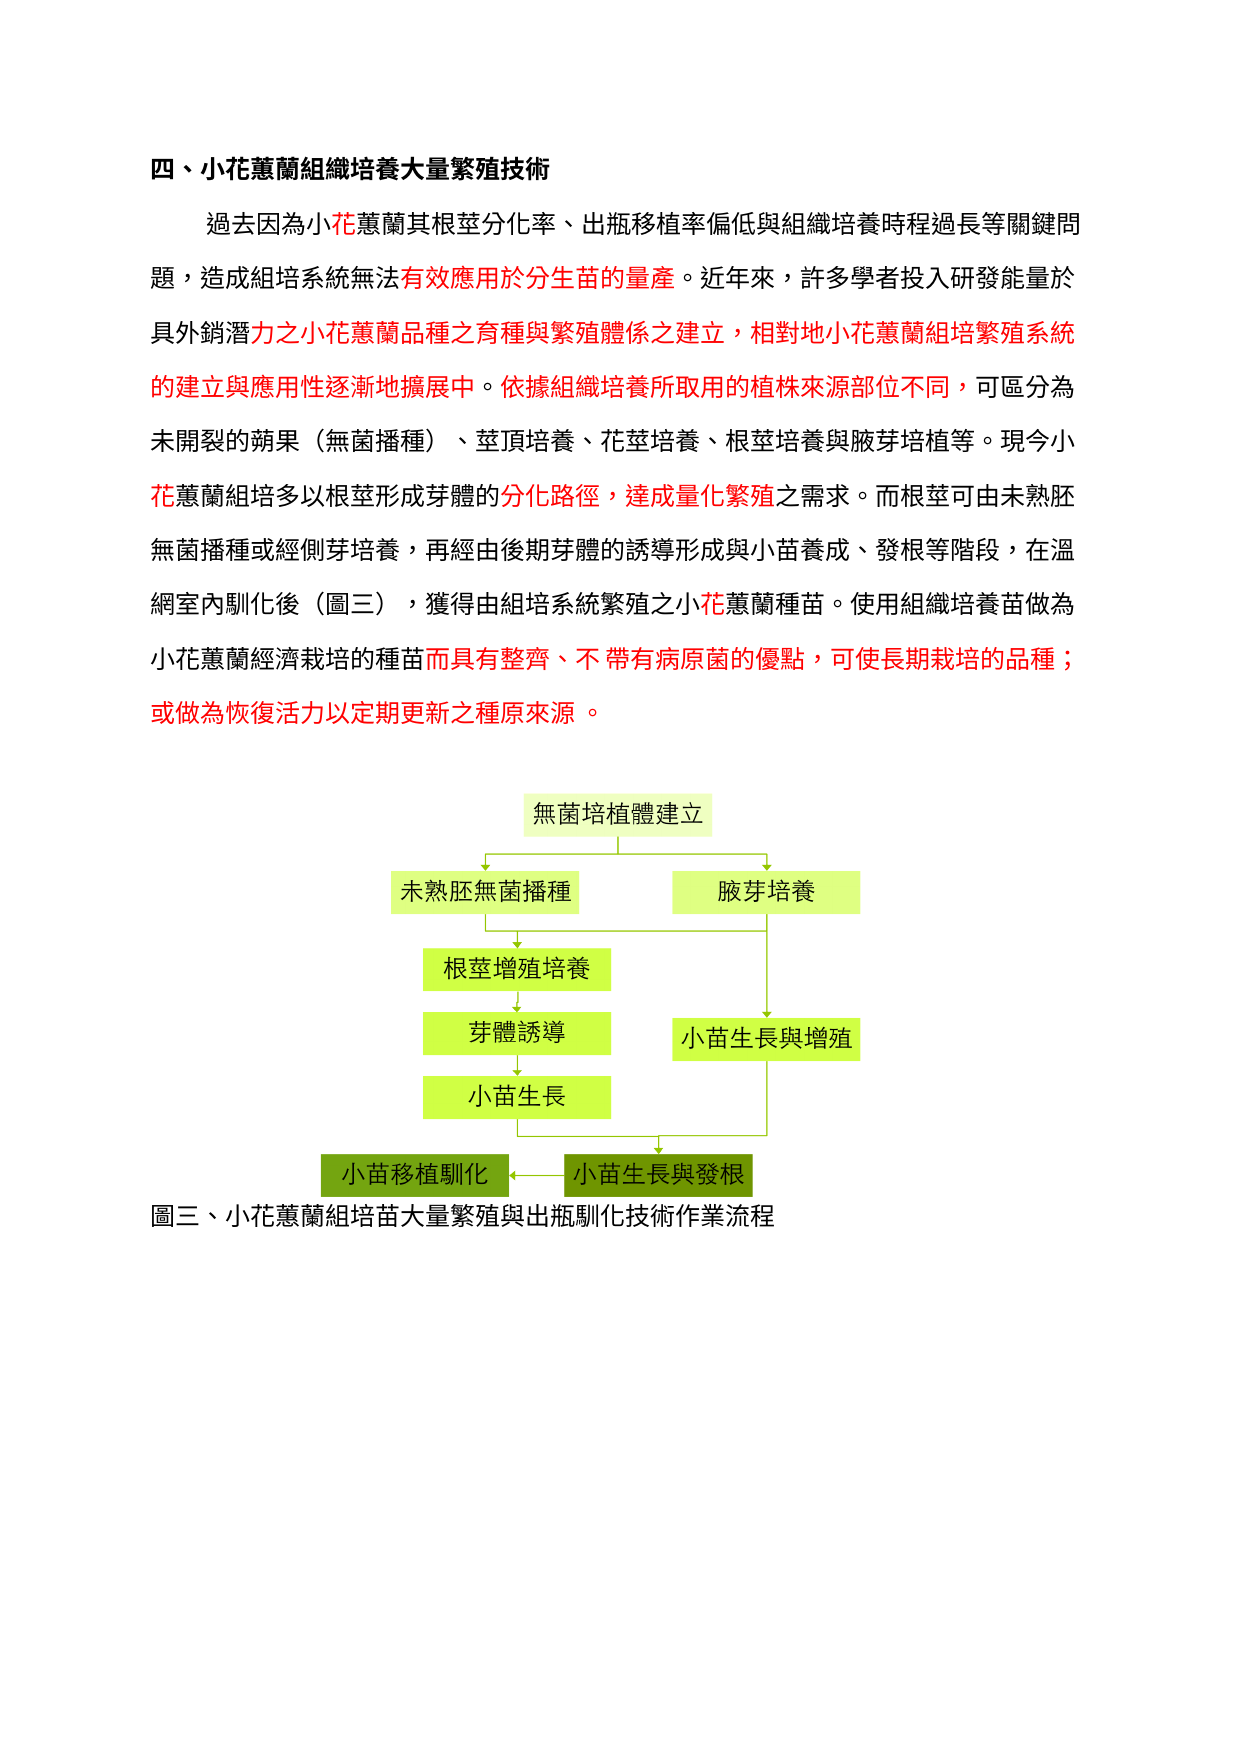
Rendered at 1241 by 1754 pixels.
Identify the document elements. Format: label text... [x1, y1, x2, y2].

table_header [139, 794, 320, 1196]
table_header [861, 794, 1042, 1196]
text 四、小花蕙蘭組織培養大量繁殖技術 [150, 150, 1090, 186]
table_cell 圖三、小花蕙蘭組培苗大量繁殖與出瓶馴化技術作業流程 [139, 1196, 1042, 1233]
text 過去因為小花蕙蘭其根莖分化率、出瓶移植率偏低與組織培養時程過長等關鍵問題，造成組培系統無法有效應用於分生苗的量產。近年來，許多學者投入研發能量於具外銷潛力之小花蕙蘭品種之育種與繁殖體係之建立，相對地小花蕙蘭組培繁殖系統的建立與應用性逐漸地擴展中。依據組織培養所取用的植株來源部位不同，可區分為未開裂的蒴果（無菌播種）、莖頂培養、花莖培養、根莖培養與腋芽培植等。現今小花蕙蘭組培多以根莖形成芽體的分化路徑，達成量化繁殖之需求。而根莖可由未熟胚無菌播種或經側芽培養，再經由後期芽體的誘導形成與小苗養成、發根等階段，在溫網室內馴化後（圖三），獲得由組培系統繁殖之小花蕙蘭種苗。使用組織培養苗做為小花蕙蘭經濟栽培的種苗而具有整齊、不 帶有病原菌的優點，可使長期栽培的品種；或做為恢復活力以定期更新之種原來源 。 [150, 204, 1090, 730]
picture [320, 793, 861, 1197]
